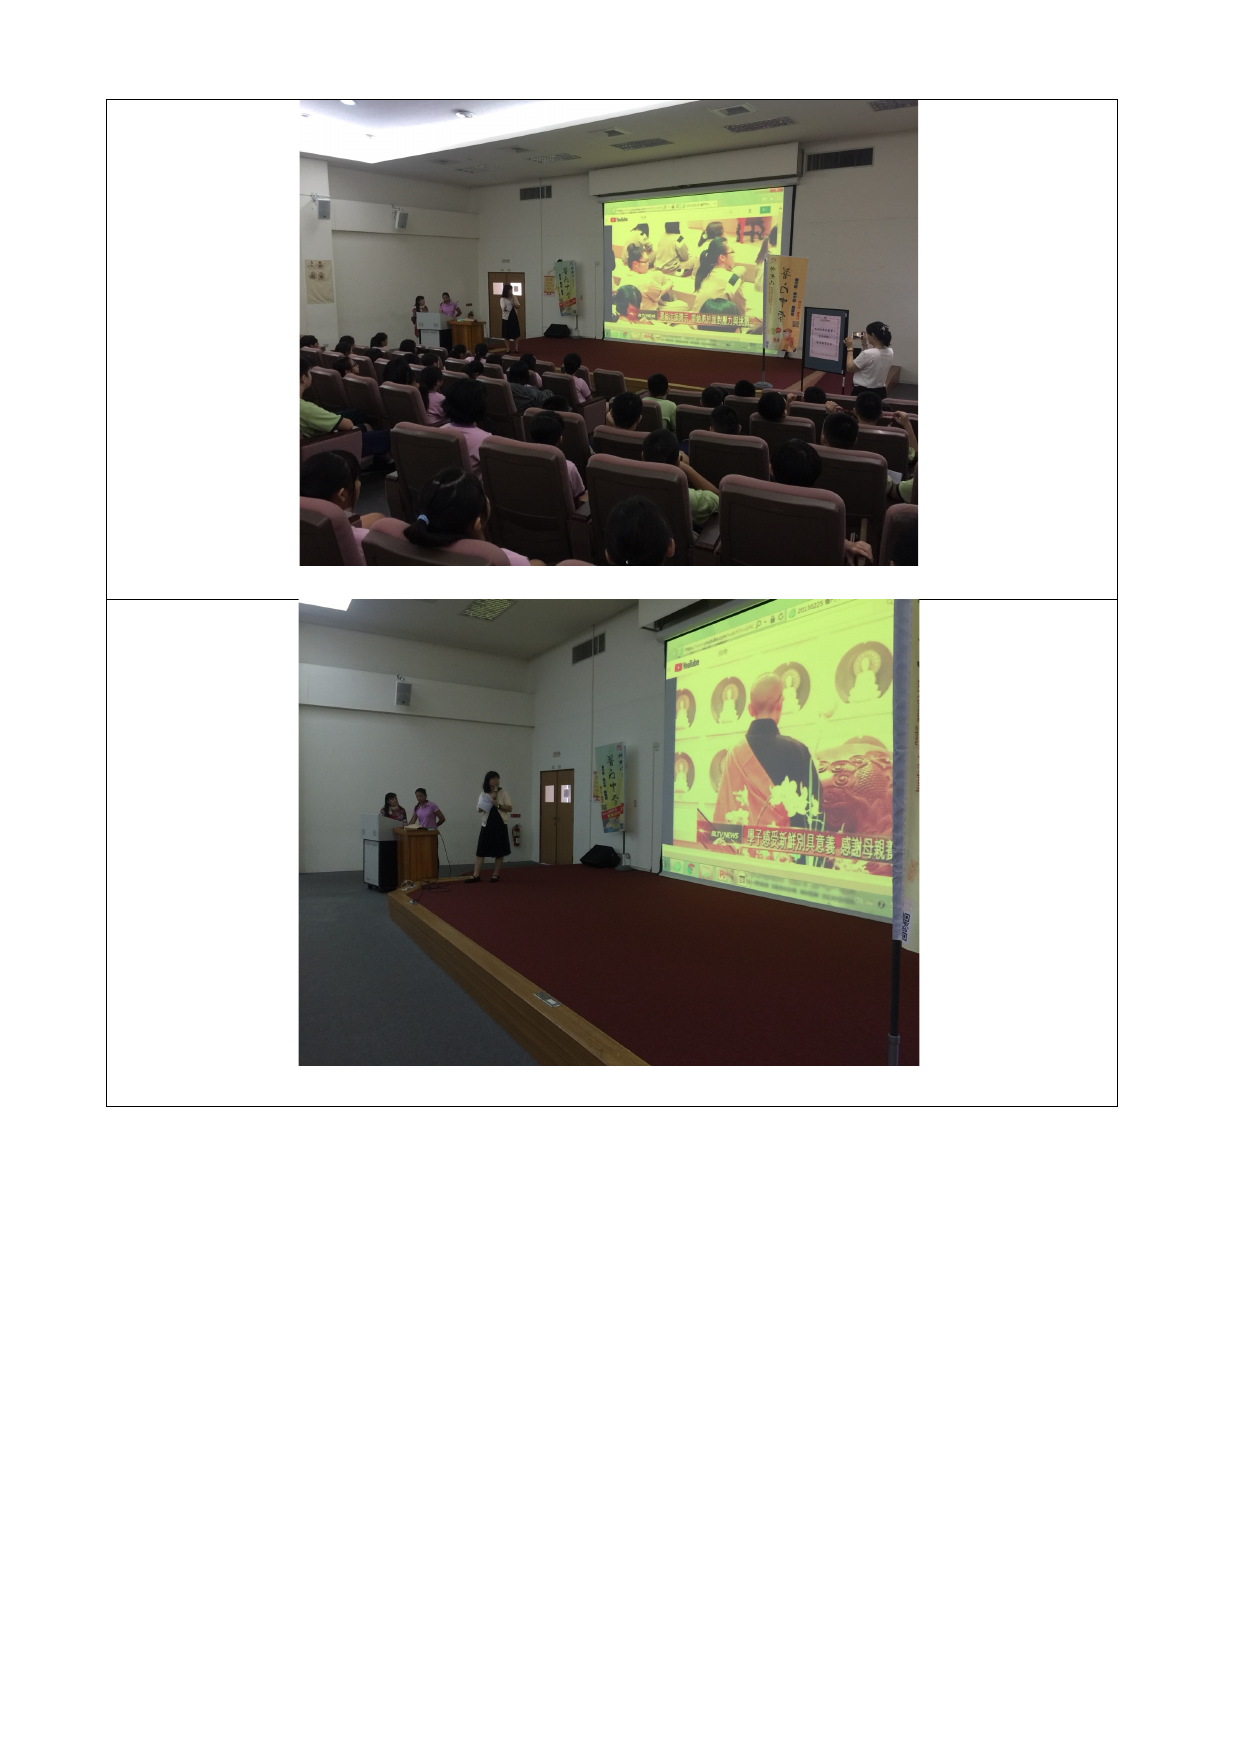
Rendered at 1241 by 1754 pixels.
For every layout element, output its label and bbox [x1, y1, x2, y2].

picture [299, 100, 919, 566]
picture [298, 599, 920, 1066]
table_cell [107, 600, 1117, 1106]
table_cell [107, 100, 1117, 599]
